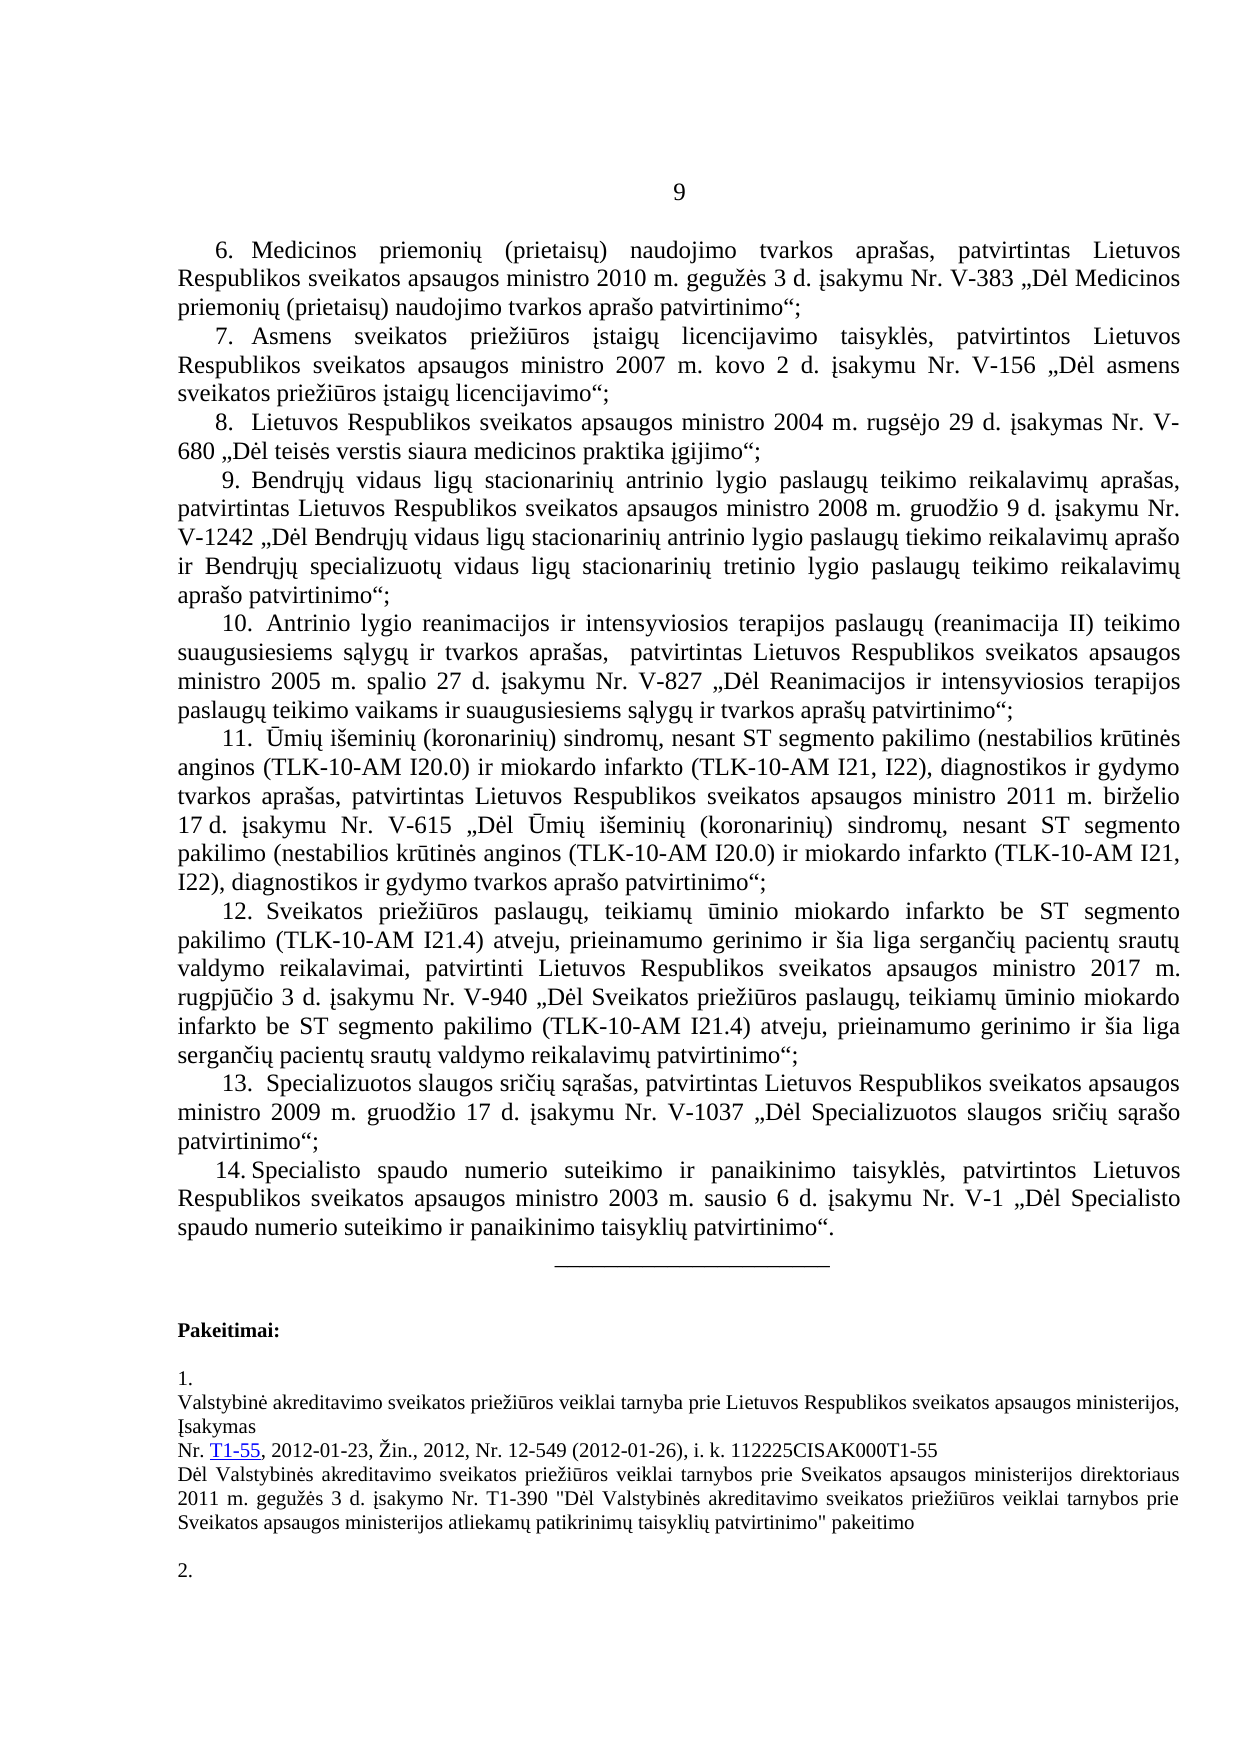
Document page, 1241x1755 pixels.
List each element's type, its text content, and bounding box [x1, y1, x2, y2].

text Dėl Valstybinės akreditavimo sveikatos priežiūros veiklai tarnybos prie Sveikatos apsaugos ministerijos direktoriaus 2011 m. gegužės 3 d. įsakymo Nr. T1-390 "Dėl Valstybinės akreditavimo sveikatos priežiūros veiklai tarnybos prie Sveikatos apsaugos ministerijos atliekamų patikrinimų taisyklių patvirtinimo" pakeitimo [177, 1462, 1181, 1534]
text 9. Bendrųjų vidaus ligų stacionarinių antrinio lygio paslaugų teikimo reikalavimų aprašas, patvirtintas Lietuvos Respublikos sveikatos apsaugos ministro 2008 m. gruodžio 9 d. įsakymu Nr. V-1242 „Dėl Bendrųjų vidaus ligų stacionarinių antrinio lygio paslaugų tiekimo reikalavimų aprašo ir Bendrųjų specializuotų vidaus ligų stacionarinių tretinio lygio paslaugų teikimo reikalavimų aprašo patvirtinimo“; [177, 465, 1181, 608]
text 10. Antrinio lygio reanimacijos ir intensyviosios terapijos paslaugų (reanimacija II) teikimo suaugusiesiems sąlygų ir tvarkos aprašas, patvirtintas Lietuvos Respublikos sveikatos apsaugos ministro 2005 m. spalio 27 d. įsakymu Nr. V-827 „Dėl Reanimacijos ir intensyviosios terapijos paslaugų teikimo vaikams ir suaugusiesiems sąlygų ir tvarkos aprašų patvirtinimo“; [177, 608, 1181, 723]
text 11. Ūmių išeminių (koronarinių) sindromų, nesant ST segmento pakilimo (nestabilios krūtinės anginos (TLK-10-AM I20.0) ir miokardo infarkto (TLK-10-AM I21, I22), diagnostikos ir gydymo tvarkos aprašas, patvirtintas Lietuvos Respublikos sveikatos apsaugos ministro 2011 m. birželio 17 d. įsakymu Nr. V-615 „Dėl Ūmių išeminių (koronarinių) sindromų, nesant ST segmento pakilimo (nestabilios krūtinės anginos (TLK-10-AM I20.0) ir miokardo infarkto (TLK-10-AM I21, I22), diagnostikos ir gydymo tvarkos aprašo patvirtinimo“; [177, 723, 1181, 896]
text 2. [177, 1558, 1181, 1582]
text 6. Medicinos priemonių (prietaisų) naudojimo tvarkos aprašas, patvirtintas Lietuvos Respublikos sveikatos apsaugos ministro 2010 m. gegužės 3 d. įsakymu Nr. V-383 „Dėl Medicinos priemonių (prietaisų) naudojimo tvarkos aprašo patvirtinimo“; [177, 235, 1181, 321]
text Nr. T1-55, 2012-01-23, Žin., 2012, Nr. 12-549 (2012-01-26), i. k. 112225CISAK000T1-55 [177, 1438, 1181, 1462]
text 12. Sveikatos priežiūros paslaugų, teikiamų ūminio miokardo infarkto be ST segmento pakilimo (TLK-10-AM I21.4) atveju, prieinamumo gerinimo ir šia liga sergančių pacientų srautų valdymo reikalavimai, patvirtinti Lietuvos Respublikos sveikatos apsaugos ministro 2017 m. rugpjūčio 3 d. įsakymu Nr. V-940 „Dėl Sveikatos priežiūros paslaugų, teikiamų ūminio miokardo infarkto be ST segmento pakilimo (TLK-10-AM I21.4) atveju, prieinamumo gerinimo ir šia liga sergančių pacientų srautų valdymo reikalavimų patvirtinimo“; [177, 896, 1181, 1068]
text Valstybinė akreditavimo sveikatos priežiūros veiklai tarnyba prie Lietuvos Respublikos sveikatos apsaugos ministerijos, Įsakymas [177, 1390, 1181, 1438]
text 1. [177, 1366, 1181, 1390]
text 7. Asmens sveikatos priežiūros įstaigų licencijavimo taisyklės, patvirtintos Lietuvos Respublikos sveikatos apsaugos ministro 2007 m. kovo 2 d. įsakymu Nr. V-156 „Dėl asmens sveikatos priežiūros įstaigų licencijavimo“; [177, 321, 1181, 407]
text 14. Specialisto spaudo numerio suteikimo ir panaikinimo taisyklės, patvirtintos Lietuvos Respublikos sveikatos apsaugos ministro 2003 m. sausio 6 d. įsakymu Nr. V-1 „Dėl Specialisto spaudo numerio suteikimo ir panaikinimo taisyklių patvirtinimo“. [177, 1155, 1181, 1241]
text 8. Lietuvos Respublikos sveikatos apsaugos ministro 2004 m. rugsėjo 29 d. įsakymas Nr. V-680 „Dėl teisės verstis siaura medicinos praktika įgijimo“; [177, 407, 1181, 465]
text 13. Specializuotos slaugos sričių sąrašas, patvirtintas Lietuvos Respublikos sveikatos apsaugos ministro 2009 m. gruodžio 17 d. įsakymu Nr. V-1037 „Dėl Specializuotos slaugos sričių sąrašo patvirtinimo“; [177, 1068, 1181, 1155]
text ______________________ [251, 1241, 1181, 1270]
text Pakeitimai: [177, 1318, 1181, 1342]
